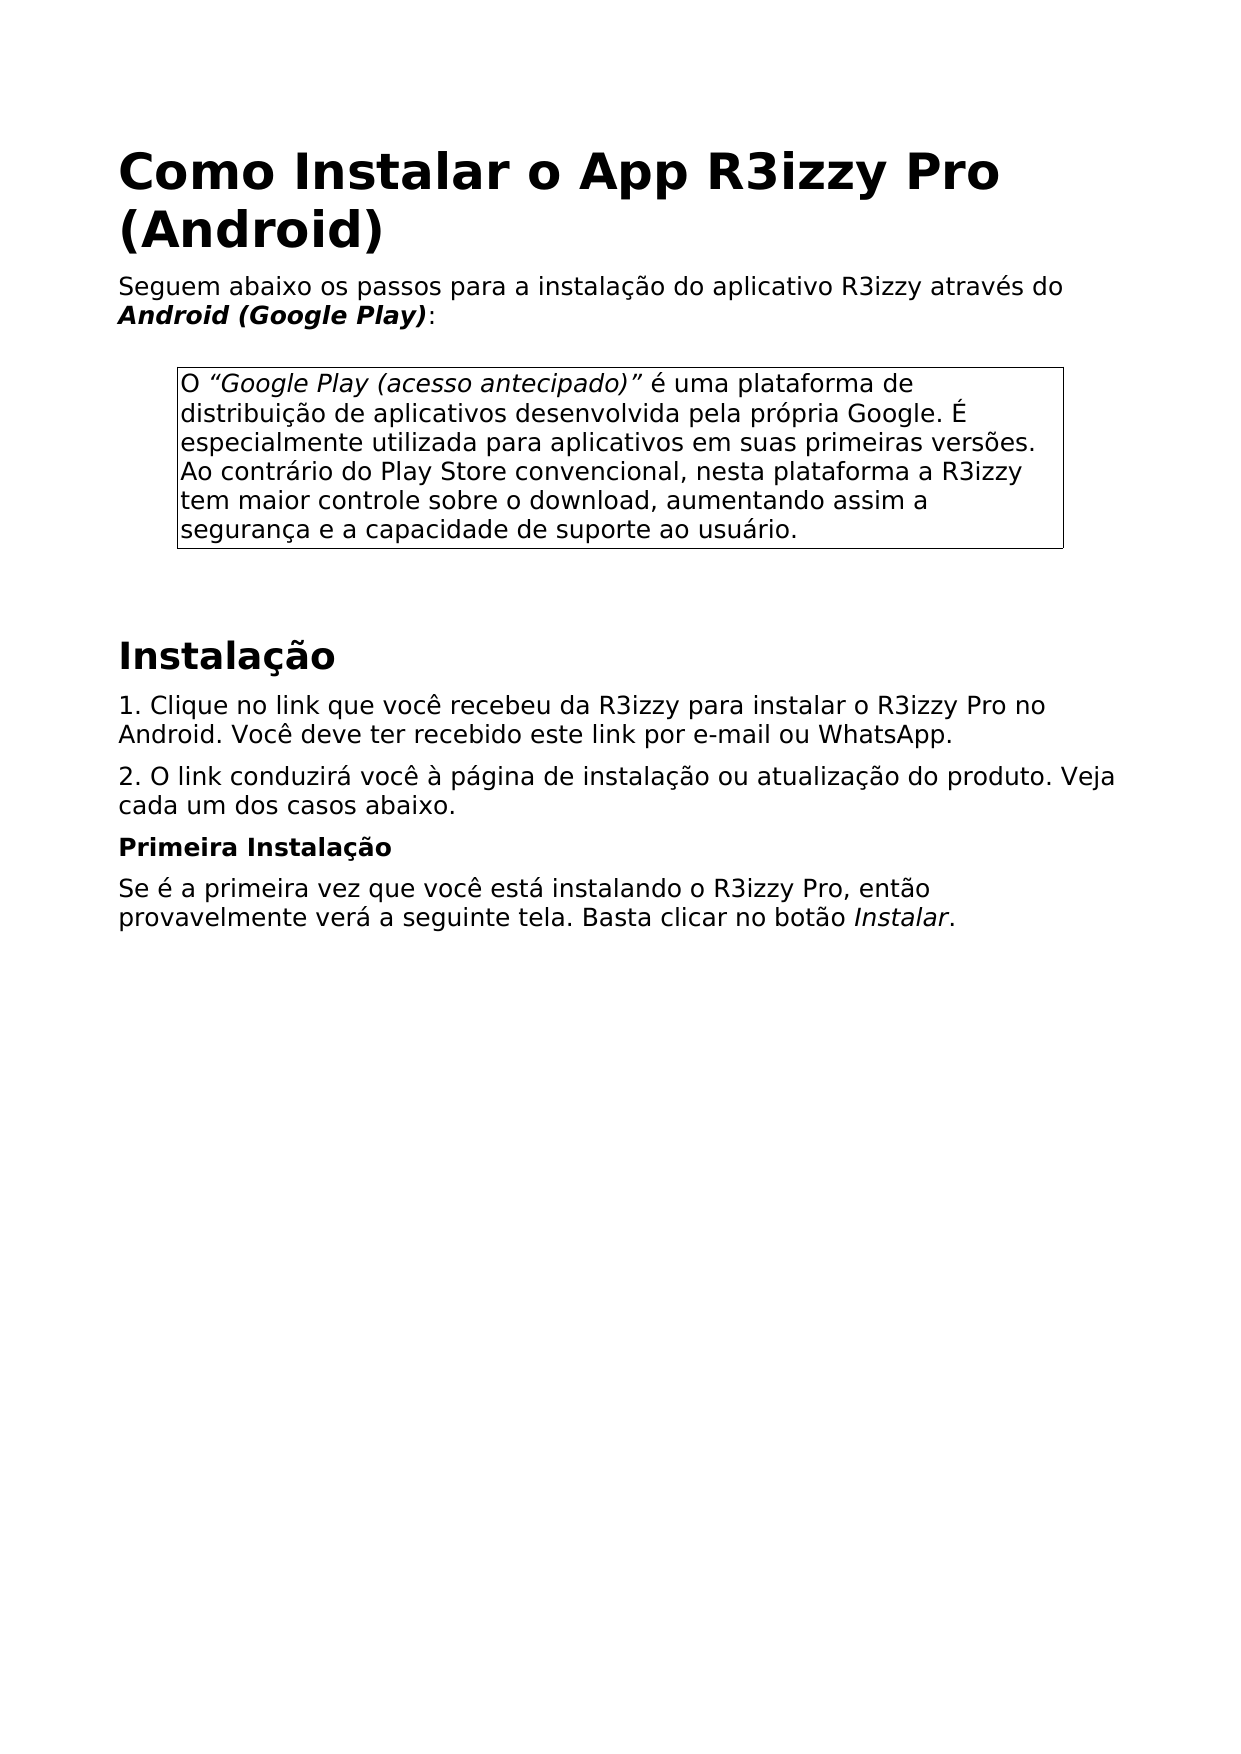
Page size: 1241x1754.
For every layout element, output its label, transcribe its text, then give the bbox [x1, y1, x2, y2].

text Primeira Instalação [118, 833, 1122, 862]
table_header O “Google Play (acesso antecipado)” é uma plataforma de distribuição de aplicativos desenvolvida pela própria Google. É especialmente utilizada para aplicativos em suas primeiras versões. Ao contrário do Play Store convencional, nesta plataforma a R3izzy tem maior controle sobre o download, aumentando assim a segurança e a capacidade de suporte ao usuário. [178, 368, 1063, 547]
text 1. Clique no link que você recebeu da R3izzy para instalar o R3izzy Pro no Android. Você deve ter recebido este link por e-mail ou WhatsApp. [118, 691, 1122, 749]
subtitle Instalação [118, 635, 1122, 679]
subtitle Como Instalar o App R3izzy Pro (Android) [118, 143, 1122, 259]
text Seguem abaixo os passos para a instalação do aplicativo R3izzy através do Android (Google Play): [118, 272, 1122, 330]
text Se é a primeira vez que você está instalando o R3izzy Pro, então provavelmente verá a seguinte tela. Basta clicar no botão Instalar. [118, 874, 1122, 933]
text 2. O link conduzirá você à página de instalação ou atualização do produto. Veja cada um dos casos abaixo. [118, 762, 1122, 820]
